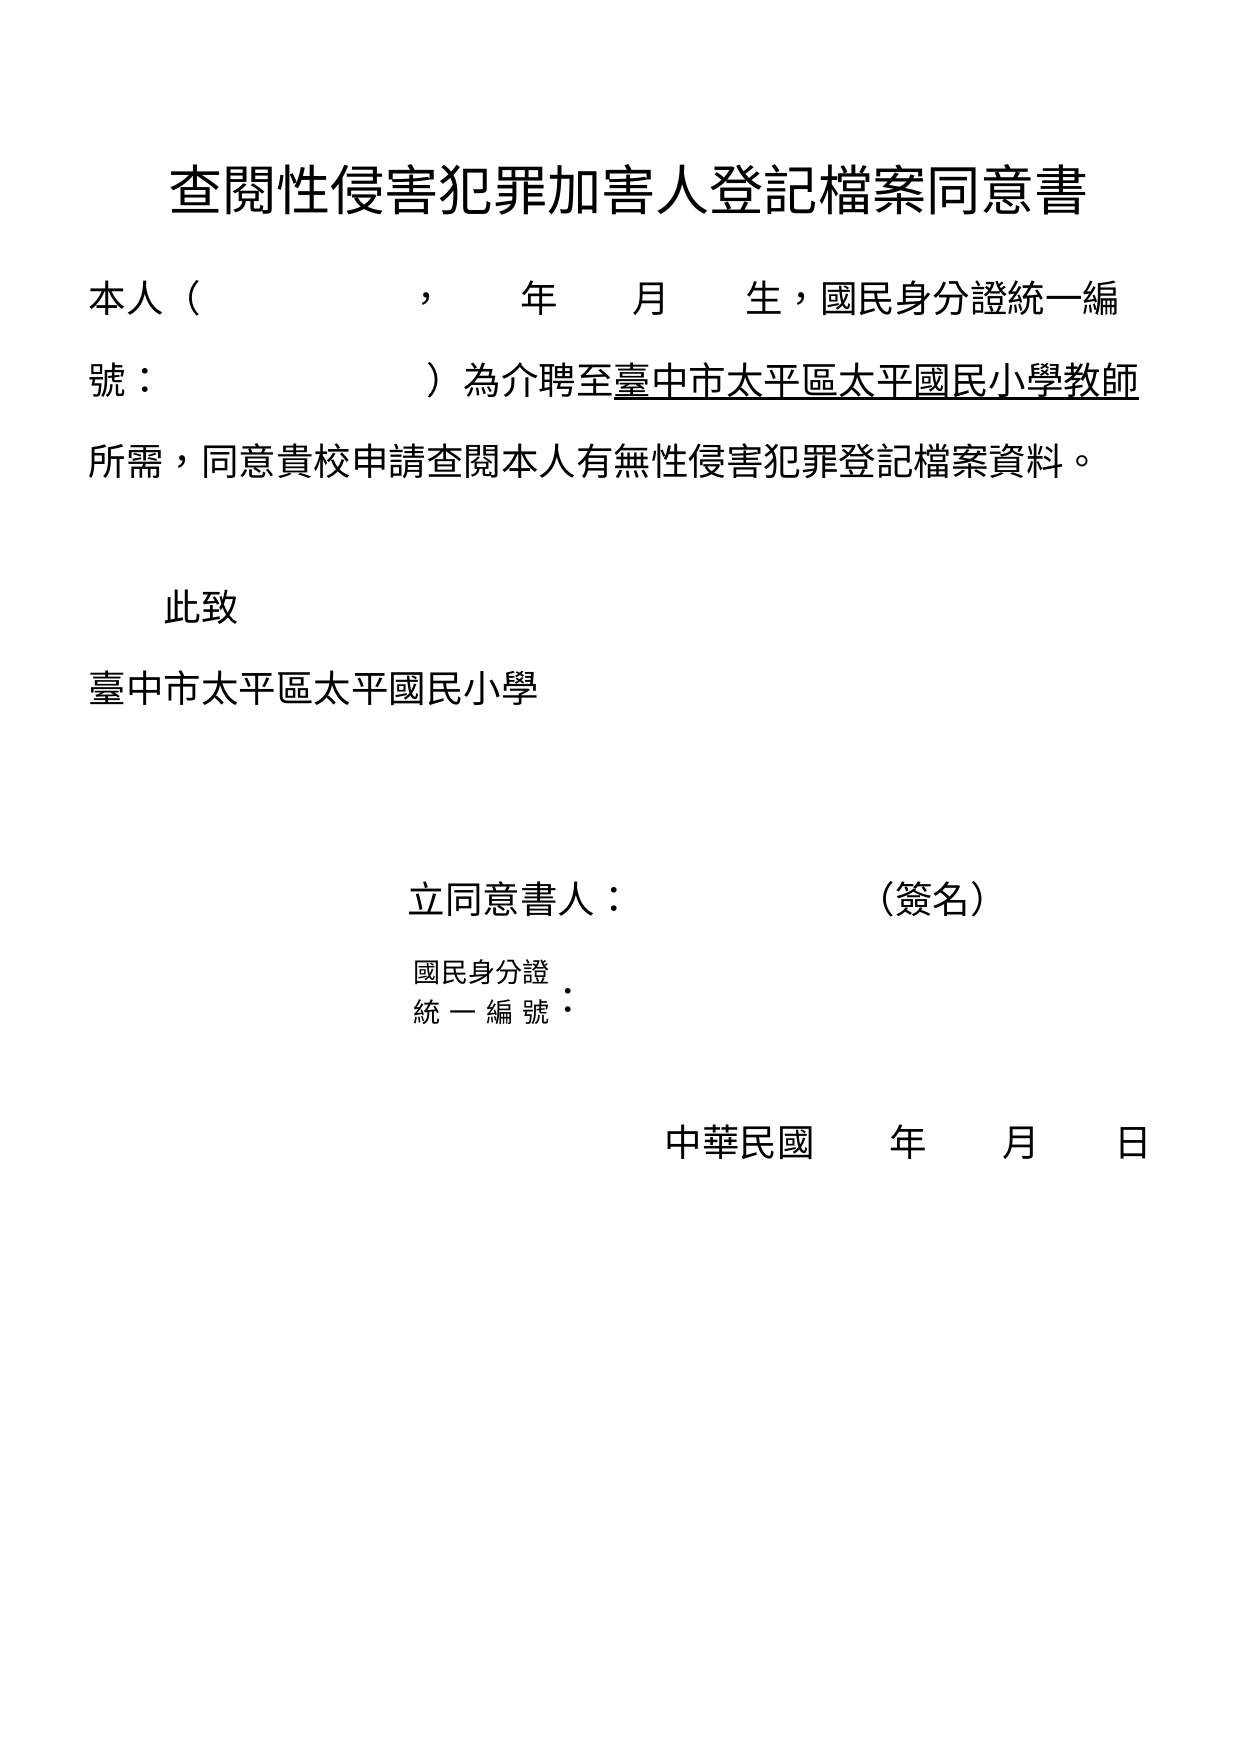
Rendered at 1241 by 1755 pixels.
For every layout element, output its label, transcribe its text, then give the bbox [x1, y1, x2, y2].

text 中華民國 年 月 日 [89, 1112, 1152, 1167]
text 國民身分證統一編號： [89, 951, 1152, 1030]
text 立同意書人： （簽名） [89, 870, 1152, 924]
text 臺中市太平區太平國民小學 [89, 659, 1152, 714]
text 此致 [89, 578, 1152, 632]
text 本人（ ， 年 月 生，國民身分證統一編號： ）為介聘至臺中市太平區太平國民小學教師所需，同意貴校申請查閱本人有無性侵害犯罪登記檔案資料。 [89, 269, 1152, 486]
text 查閱性侵害犯罪加害人登記檔案同意書 [89, 148, 1168, 226]
